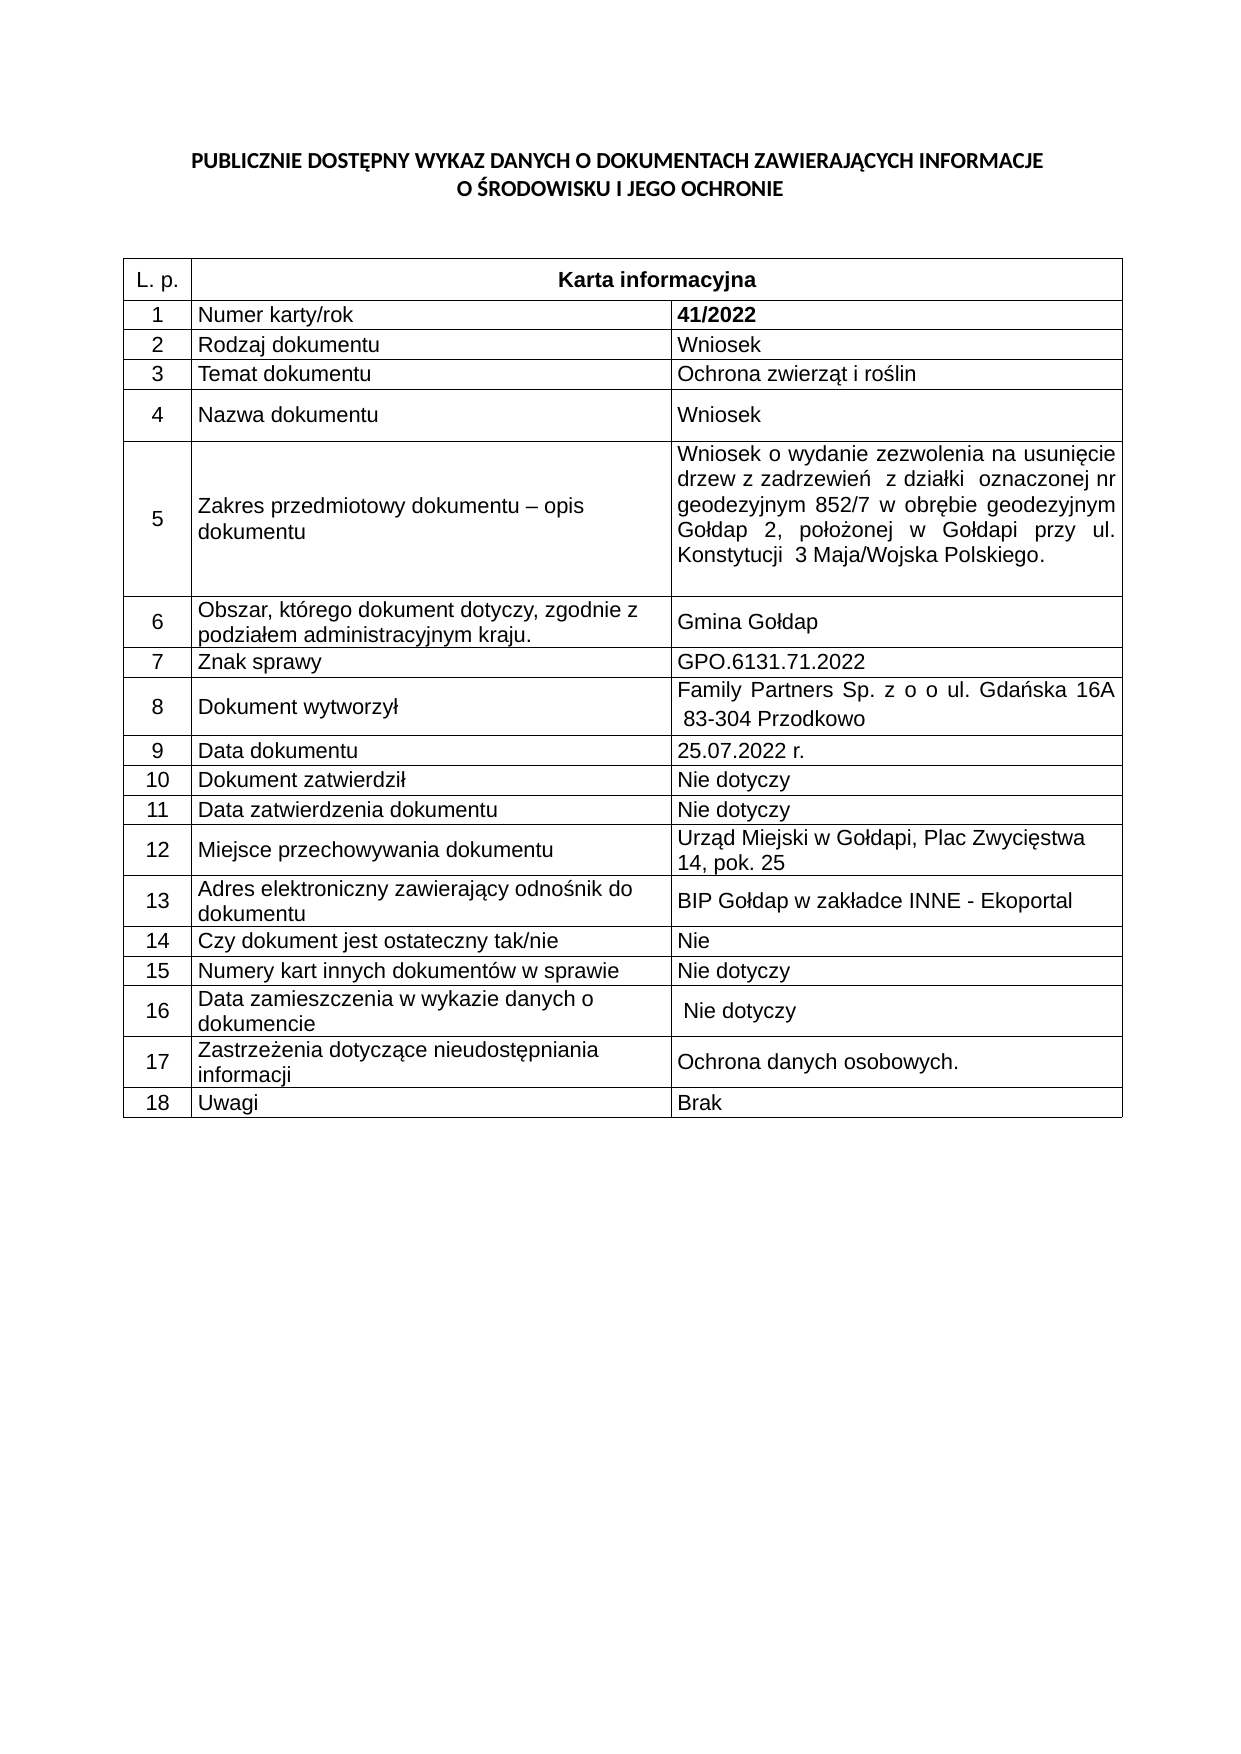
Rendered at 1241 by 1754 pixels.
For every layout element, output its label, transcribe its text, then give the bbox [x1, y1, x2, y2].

table_cell Nazwa dokumentu [192, 390, 671, 441]
table_cell 9 [124, 736, 191, 765]
table_cell Dokument zatwierdził [192, 766, 671, 794]
table_cell 17 [124, 1037, 191, 1087]
table_cell 41/2022 [672, 301, 1122, 329]
table_cell 15 [124, 957, 191, 985]
table_cell Znak sprawy [192, 648, 671, 676]
table_cell Zakres przedmiotowy dokumentu – opis dokumentu [192, 442, 671, 596]
table_cell Zastrzeżenia dotyczące nieudostępniania informacji [192, 1037, 671, 1087]
table_cell Adres elektroniczny zawierający odnośnik do dokumentu [192, 876, 671, 926]
table_cell Family Partners Sp. z o o ul. Gdańska 16A 83-304 Przodkowo [672, 678, 1122, 735]
table_cell Wniosek [672, 330, 1122, 359]
table_cell 5 [124, 442, 191, 596]
table_cell Wniosek o wydanie zezwolenia na usunięcie drzew z zadrzewień z działki oznaczonej nr geodezyjnym 852/7 w obrębie geodezyjnym Gołdap 2, położonej w Gołdapi przy ul. Konstytucji 3 Maja/Wojska Polskiego. [672, 442, 1122, 596]
table_header L. p. [124, 259, 191, 300]
table_cell 6 [124, 597, 191, 647]
table_cell 11 [124, 796, 191, 824]
table_header Karta informacyjna [192, 259, 1122, 300]
table_cell 1 [124, 301, 191, 329]
table_cell Obszar, którego dokument dotyczy, zgodnie z podziałem administracyjnym kraju. [192, 597, 671, 647]
table_cell Uwagi [192, 1088, 671, 1117]
table_cell Temat dokumentu [192, 360, 671, 388]
table_cell 13 [124, 876, 191, 926]
text PUBLICZNIE DOSTĘPNY WYKAZ DANYCH O DOKUMENTACH ZAWIERAJĄCYCH INFORMACJE O ŚRODOWISKU I JEGO OCHRONIE [118, 146, 1122, 202]
table_cell Nie dotyczy [672, 766, 1122, 794]
table_cell 10 [124, 766, 191, 794]
table_cell Wniosek [672, 390, 1122, 441]
table_cell 4 [124, 390, 191, 441]
table_cell Ochrona zwierząt i roślin [672, 360, 1122, 388]
table_cell Dokument wytworzył [192, 678, 671, 735]
table_cell 12 [124, 825, 191, 875]
table_cell Data zamieszczenia w wykazie danych o dokumencie [192, 986, 671, 1036]
table_cell 2 [124, 330, 191, 359]
table_cell Brak [672, 1088, 1122, 1117]
table_cell 18 [124, 1088, 191, 1117]
table_cell Urząd Miejski w Gołdapi, Plac Zwycięstwa 14, pok. 25 [672, 825, 1122, 875]
table_cell Gmina Gołdap [672, 597, 1122, 647]
table_cell 8 [124, 678, 191, 735]
table_cell Nie dotyczy [672, 957, 1122, 985]
table_cell Data dokumentu [192, 736, 671, 765]
table_cell 25.07.2022 r. [672, 736, 1122, 765]
table_cell Nie dotyczy [672, 796, 1122, 824]
table_cell Nie dotyczy [672, 986, 1122, 1036]
table_cell Rodzaj dokumentu [192, 330, 671, 359]
table_cell 16 [124, 986, 191, 1036]
table_cell Numery kart innych dokumentów w sprawie [192, 957, 671, 985]
table_cell 14 [124, 927, 191, 956]
table_cell 3 [124, 360, 191, 388]
table_cell GPO.6131.71.2022 [672, 648, 1122, 676]
table_cell Numer karty/rok [192, 301, 671, 329]
table_cell BIP Gołdap w zakładce INNE - Ekoportal [672, 876, 1122, 926]
table_cell Ochrona danych osobowych. [672, 1037, 1122, 1087]
table_cell Nie [672, 927, 1122, 956]
table_cell Miejsce przechowywania dokumentu [192, 825, 671, 875]
table_cell 7 [124, 648, 191, 676]
table_cell Data zatwierdzenia dokumentu [192, 796, 671, 824]
table_cell Czy dokument jest ostateczny tak/nie [192, 927, 671, 956]
